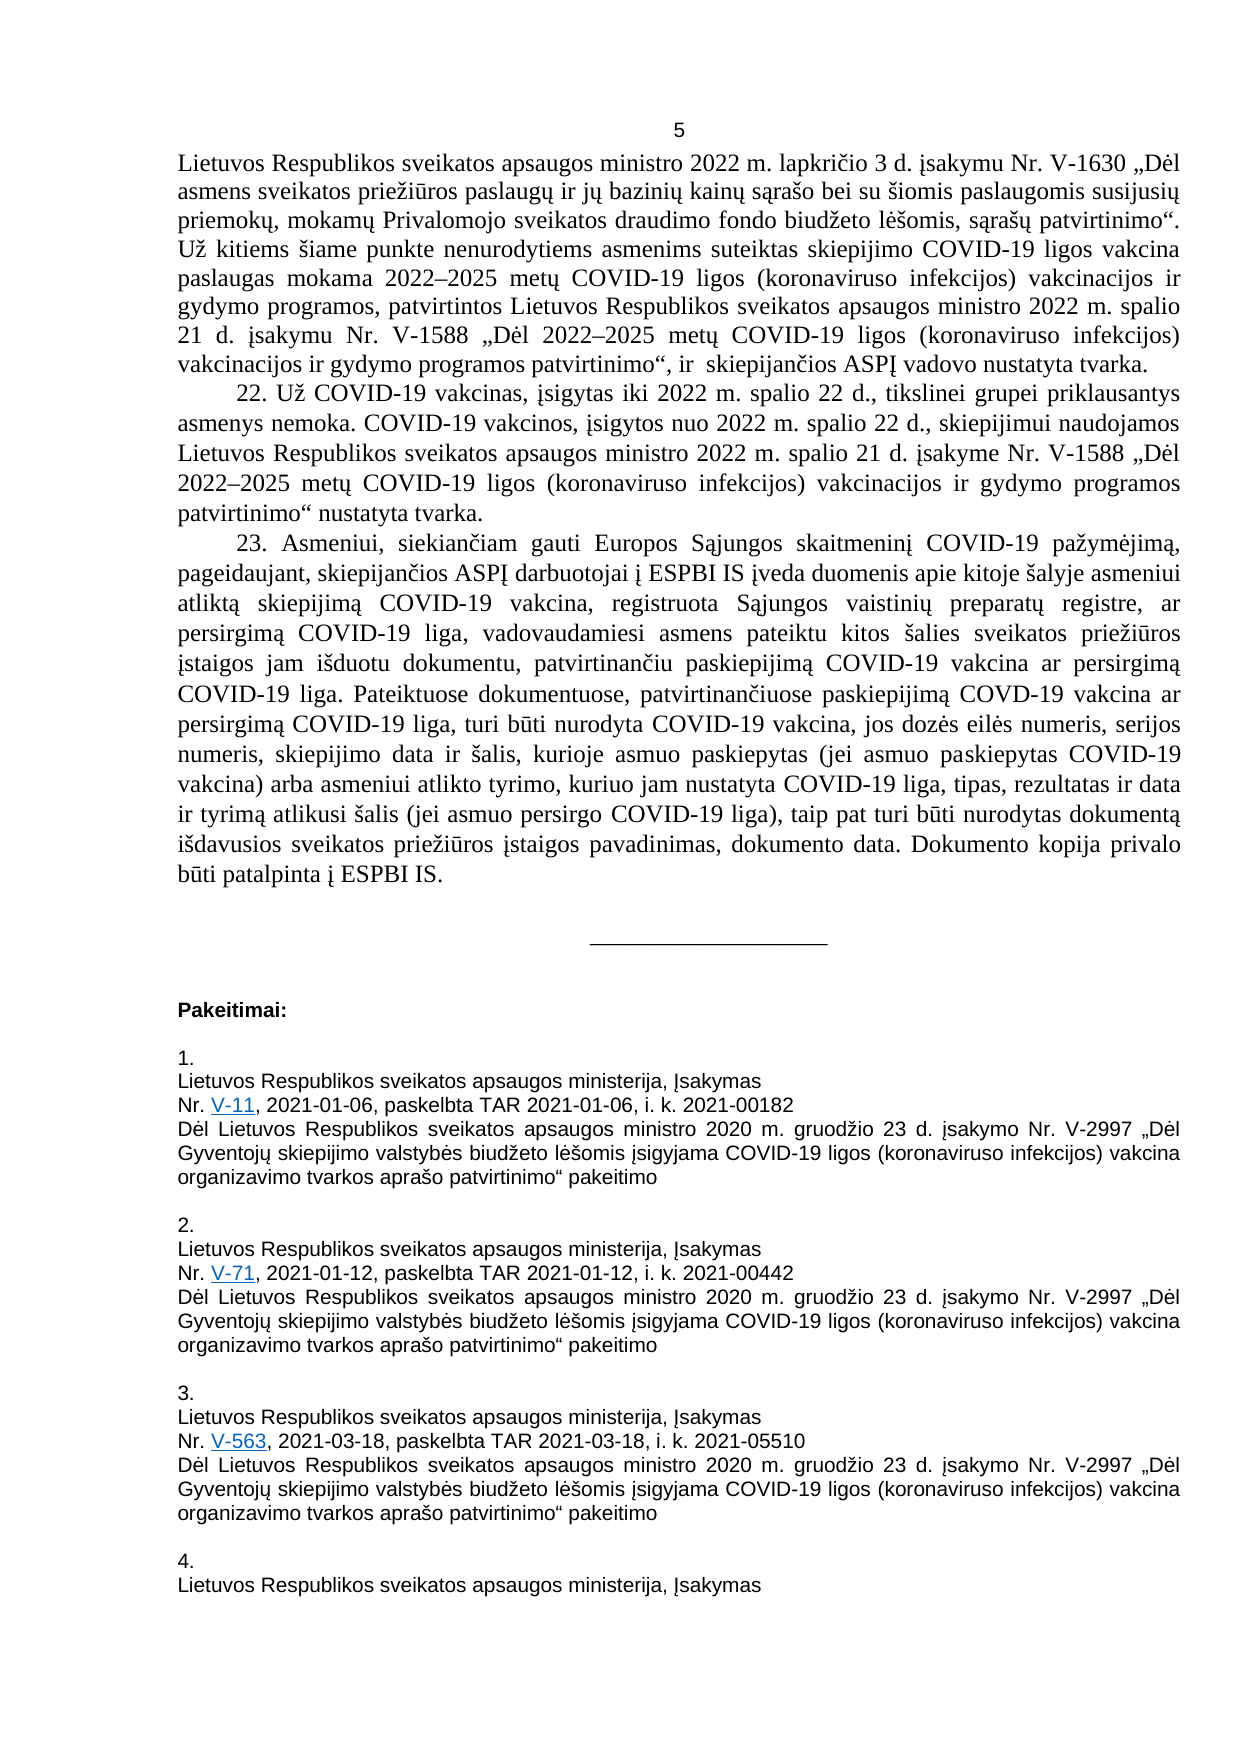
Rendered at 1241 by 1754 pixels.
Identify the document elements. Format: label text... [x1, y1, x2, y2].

text 1. [177, 1045, 1181, 1069]
text Lietuvos Respublikos sveikatos apsaugos ministerija, Įsakymas [177, 1572, 1181, 1596]
text ___________________ [177, 919, 1181, 948]
text Dėl Lietuvos Respublikos sveikatos apsaugos ministro 2020 m. gruodžio 23 d. įsakymo Nr. V-2997 „Dėl Gyventojų skiepijimo valstybės biudžeto lėšomis įsigyjama COVID-19 ligos (koronaviruso infekcijos) vakcina organizavimo tvarkos aprašo patvirtinimo“ pakeitimo [177, 1285, 1181, 1357]
text Dėl Lietuvos Respublikos sveikatos apsaugos ministro 2020 m. gruodžio 23 d. įsakymo Nr. V-2997 „Dėl Gyventojų skiepijimo valstybės biudžeto lėšomis įsigyjama COVID-19 ligos (koronaviruso infekcijos) vakcina organizavimo tvarkos aprašo patvirtinimo“ pakeitimo [177, 1453, 1181, 1524]
text Pakeitimai: [177, 997, 1181, 1021]
text 4. [177, 1548, 1181, 1572]
text Lietuvos Respublikos sveikatos apsaugos ministerija, Įsakymas [177, 1237, 1181, 1261]
text Nr. V-563, 2021-03-18, paskelbta TAR 2021-03-18, i. k. 2021-05510 [177, 1429, 1181, 1453]
text Lietuvos Respublikos sveikatos apsaugos ministerija, Įsakymas [177, 1405, 1181, 1429]
text 3. [177, 1381, 1181, 1405]
text Dėl Lietuvos Respublikos sveikatos apsaugos ministro 2020 m. gruodžio 23 d. įsakymo Nr. V-2997 „Dėl Gyventojų skiepijimo valstybės biudžeto lėšomis įsigyjama COVID-19 ligos (koronaviruso infekcijos) vakcina organizavimo tvarkos aprašo patvirtinimo“ pakeitimo [177, 1117, 1181, 1189]
text Nr. V-71, 2021-01-12, paskelbta TAR 2021-01-12, i. k. 2021-00442 [177, 1261, 1181, 1285]
text Lietuvos Respublikos sveikatos apsaugos ministerija, Įsakymas [177, 1069, 1181, 1093]
text Lietuvos Respublikos sveikatos apsaugos ministro 2022 m. lapkričio 3 d. įsakymu Nr. V-1630 „Dėl asmens sveikatos priežiūros paslaugų ir jų bazinių kainų sąrašo bei su šiomis paslaugomis susijusių priemokų, mokamų Privalomojo sveikatos draudimo fondo biudžeto lėšomis, sąrašų patvirtinimo“. Už kitiems šiame punkte nenurodytiems asmenims suteiktas skiepijimo COVID-19 ligos vakcina paslaugas mokama 2022–2025 metų COVID-19 ligos (koronaviruso infekcijos) vakcinacijos ir gydymo programos, patvirtintos Lietuvos Respublikos sveikatos apsaugos ministro 2022 m. spalio 21 d. įsakymu Nr. V-1588 „Dėl 2022–2025 metų COVID-19 ligos (koronaviruso infekcijos) vakcinacijos ir gydymo programos patvirtinimo“, ir skiepijančios ASPĮ vadovo nustatyta tvarka. [177, 148, 1181, 378]
text 23. Asmeniui, siekiančiam gauti Europos Sąjungos skaitmeninį COVID-19 pažymėjimą, pageidaujant, skiepijančios ASPĮ darbuotojai į ESPBI IS įveda duomenis apie kitoje šalyje asmeniui atliktą skiepijimą COVID-19 vakcina, registruota Sąjungos vaistinių preparatų registre, ar persirgimą COVID-19 liga, vadovaudamiesi asmens pateiktu kitos šalies sveikatos priežiūros įstaigos jam išduotu dokumentu, patvirtinančiu paskiepijimą COVID-19 vakcina ar persirgimą COVID-19 liga. Pateiktuose dokumentuose, patvirtinančiuose paskiepijimą COVD-19 vakcina ar persirgimą COVID-19 liga, turi būti nurodyta COVID-19 vakcina, jos dozės eilės numeris, serijos numeris, skiepijimo data ir šalis, kurioje asmuo paskiepytas (jei asmuo paskiepytas COVID-19 vakcina) arba asmeniui atlikto tyrimo, kuriuo jam nustatyta COVID-19 liga, tipas, rezultatas ir data ir tyrimą atlikusi šalis (jei asmuo persirgo COVID-19 liga), taip pat turi būti nurodytas dokumentą išdavusios sveikatos priežiūros įstaigos pavadinimas, dokumento data. Dokumento kopija privalo būti patalpinta į ESPBI IS. [177, 528, 1181, 888]
text Nr. V-11, 2021-01-06, paskelbta TAR 2021-01-06, i. k. 2021-00182 [177, 1093, 1181, 1117]
text 2. [177, 1213, 1181, 1237]
text 22. Už COVID-19 vakcinas, įsigytas iki 2022 m. spalio 22 d., tikslinei grupei priklausantys asmenys nemoka. COVID-19 vakcinos, įsigytos nuo 2022 m. spalio 22 d., skiepijimui naudojamos Lietuvos Respublikos sveikatos apsaugos ministro 2022 m. spalio 21 d. įsakyme Nr. V-1588 „Dėl 2022–2025 metų COVID-19 ligos (koronaviruso infekcijos) vakcinacijos ir gydymo programos patvirtinimo“ nustatyta tvarka. [177, 378, 1181, 527]
